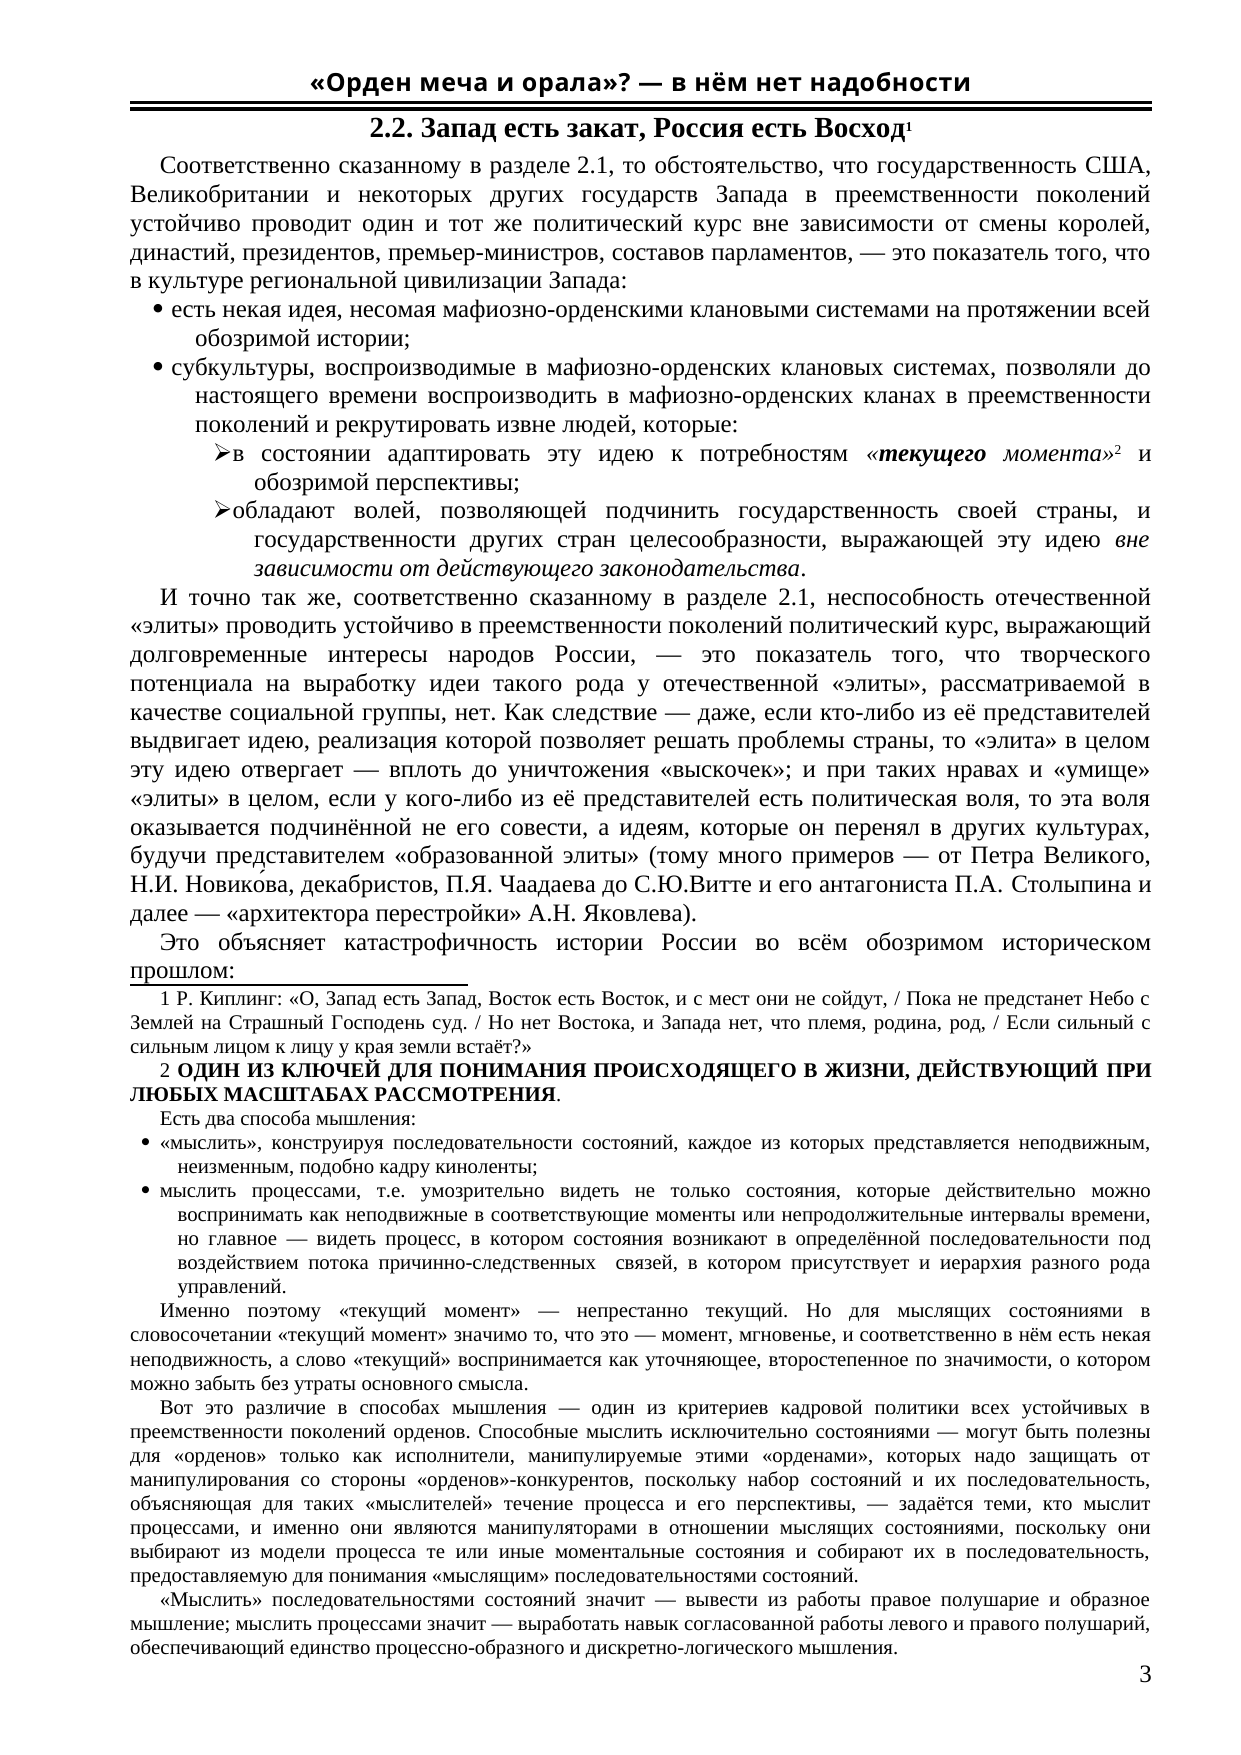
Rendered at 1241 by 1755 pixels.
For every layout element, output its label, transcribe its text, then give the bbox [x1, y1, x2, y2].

text Это объясняет катастрофичность истории России во всём обозримом историческом прошлом: [130, 927, 1152, 984]
list есть некая идея, несомая мафиозно-орденскими клановыми системами на протяжении всей обозримой истории; [153, 294, 1152, 352]
list Именно поэтому «текущий момент» — непрестанно текущий. Но для мыслящих состояниями в словосочетании «текущий момент» значимо то, что это — момент, мгновенье, и соответственно в нём есть некая неподвижность, а слово «текущий» воспринимается как уточняющее, второстепенное по значимости, о котором можно забыть без утраты основного смысла. [130, 1298, 1152, 1394]
subtitle 2.2. Запад есть закат, Россия есть Восход [130, 111, 1152, 144]
text Р. Киплинг: «О, Запад есть Запад, Восток есть Восток, и с мест они не сойдут, / Пока не предстанет Небо с Землей на Страшный Господень суд. / Но нет Востока, и Запада нет, что племя, родина, род, / Если сильный с сильным лицом к лицу у края земли встаёт?» [130, 986, 1152, 1058]
list в состоянии адаптировать эту идею к потребностям «текущего момента» и обозримой перспективы; [213, 438, 1152, 495]
list обладают волей, позволяющей подчинить государственность своей страны, и государственности других стран целесообразности, выражающей эту идею вне зависимости от действующего законодательства. [213, 495, 1152, 582]
list «мыслить», конструируя последовательности состояний, каждое из которых представляется неподвижным, неизменным, подобно кадру киноленты; [142, 1130, 1152, 1178]
list Вот это различие в способах мышления — один из критериев кадровой политики всех устойчивых в преемственности поколений орденов. Способные мыслить исключительно состояниями — могут быть полезны для «орденов» только как исполнители, манипулируемые этими «орденами», которых надо защищать от манипулирования со стороны «орденов»-конкурентов, поскольку набор состояний и их последовательность, объясняющая для таких «мыслителей» течение процесса и его перспективы, — задаётся теми, кто мыслит процессами, и именно они являются манипуляторами в отношении мыслящих состояниями, поскольку они выбирают из модели процесса те или иные моментальные состояния и собирают их в последовательность, предоставляемую для понимания «мыслящим» последовательностями состояний. [130, 1394, 1152, 1587]
list ОДИН ИЗ КЛЮЧЕЙ ДЛЯ ПОНИМАНИЯ ПРОИСХОДЯЩЕГО В ЖИЗНИ, ДЕЙСТВУЮЩИЙ ПРИ ЛЮБЫХ МАСШТАБАХ РАССМОТРЕНИЯ. [130, 1058, 1152, 1106]
list субкультуры, воспроизводимые в мафиозно-орденских клановых системах, позволяли до настоящего времени воспроизводить в мафиозно-орденских кланах в преемственности поколений и рекрутировать извне людей, которые: [153, 352, 1152, 438]
list Есть два способа мышления: [130, 1106, 1152, 1130]
text И точно так же, соответственно сказанному в разделе 2.1, неспособность отечественной «элиты» проводить устойчиво в преемственности поколений политический курс, выражающий долговременные интересы народов России, — это показатель того, что творческого потенциала на выработку идеи такого рода у отечественной «элиты», рассматриваемой в качестве социальной группы, нет. Как следствие — даже, если кто-либо из её представителей выдвигает идею, реализация которой позволяет решать проблемы страны, то «элита» в целом эту идею отвергает — вплоть до уничтожения «выскочек»; и при таких нравах и «умище» «элиты» в целом, если у кого-либо из её представителей есть политическая воля, то эта воля оказывается подчинённой не его совести, а идеям, которые он перенял в других культурах, будучи представителем «образованной элиты» (тому много примеров — от Петра Великого, Н.И. Новико́ва, декабристов, П.Я. Чаадаева до С.Ю.Витте и его антагониста П.А. Столыпина и далее — «архитектора перестройки» А.Н. Яковлева). [130, 582, 1152, 927]
list мыслить процессами, т.е. умозрительно видеть не только состояния, которые действительно можно воспринимать как неподвижные в соответствующие моменты или непродолжительные интервалы времени, но главное — видеть процесс, в котором состояния возникают в определённой последовательности под воздействием потока причинно-следственных связей, в котором присутствует и иерархия разного рода управлений. [142, 1178, 1152, 1298]
text Соответственно сказанному в разделе 2.1, то обстоятельство, что государственность США, Великобритании и некоторых других государств Запада в преемственности поколений устойчиво проводит один и тот же политический курс вне зависимости от смены королей, династий, президентов, премьер-министров, составов парламентов, — это показатель того, что в культуре региональной цивилизации Запада: [130, 150, 1152, 294]
list «Мыслить» последовательностями состояний значит — вывести из работы правое полушарие и образное мышление; мыслить процессами значит — выработать навык согласованной работы левого и правого полушарий, обеспечивающий единство процессно-образного и дискретно-логического мышления. [130, 1587, 1152, 1659]
